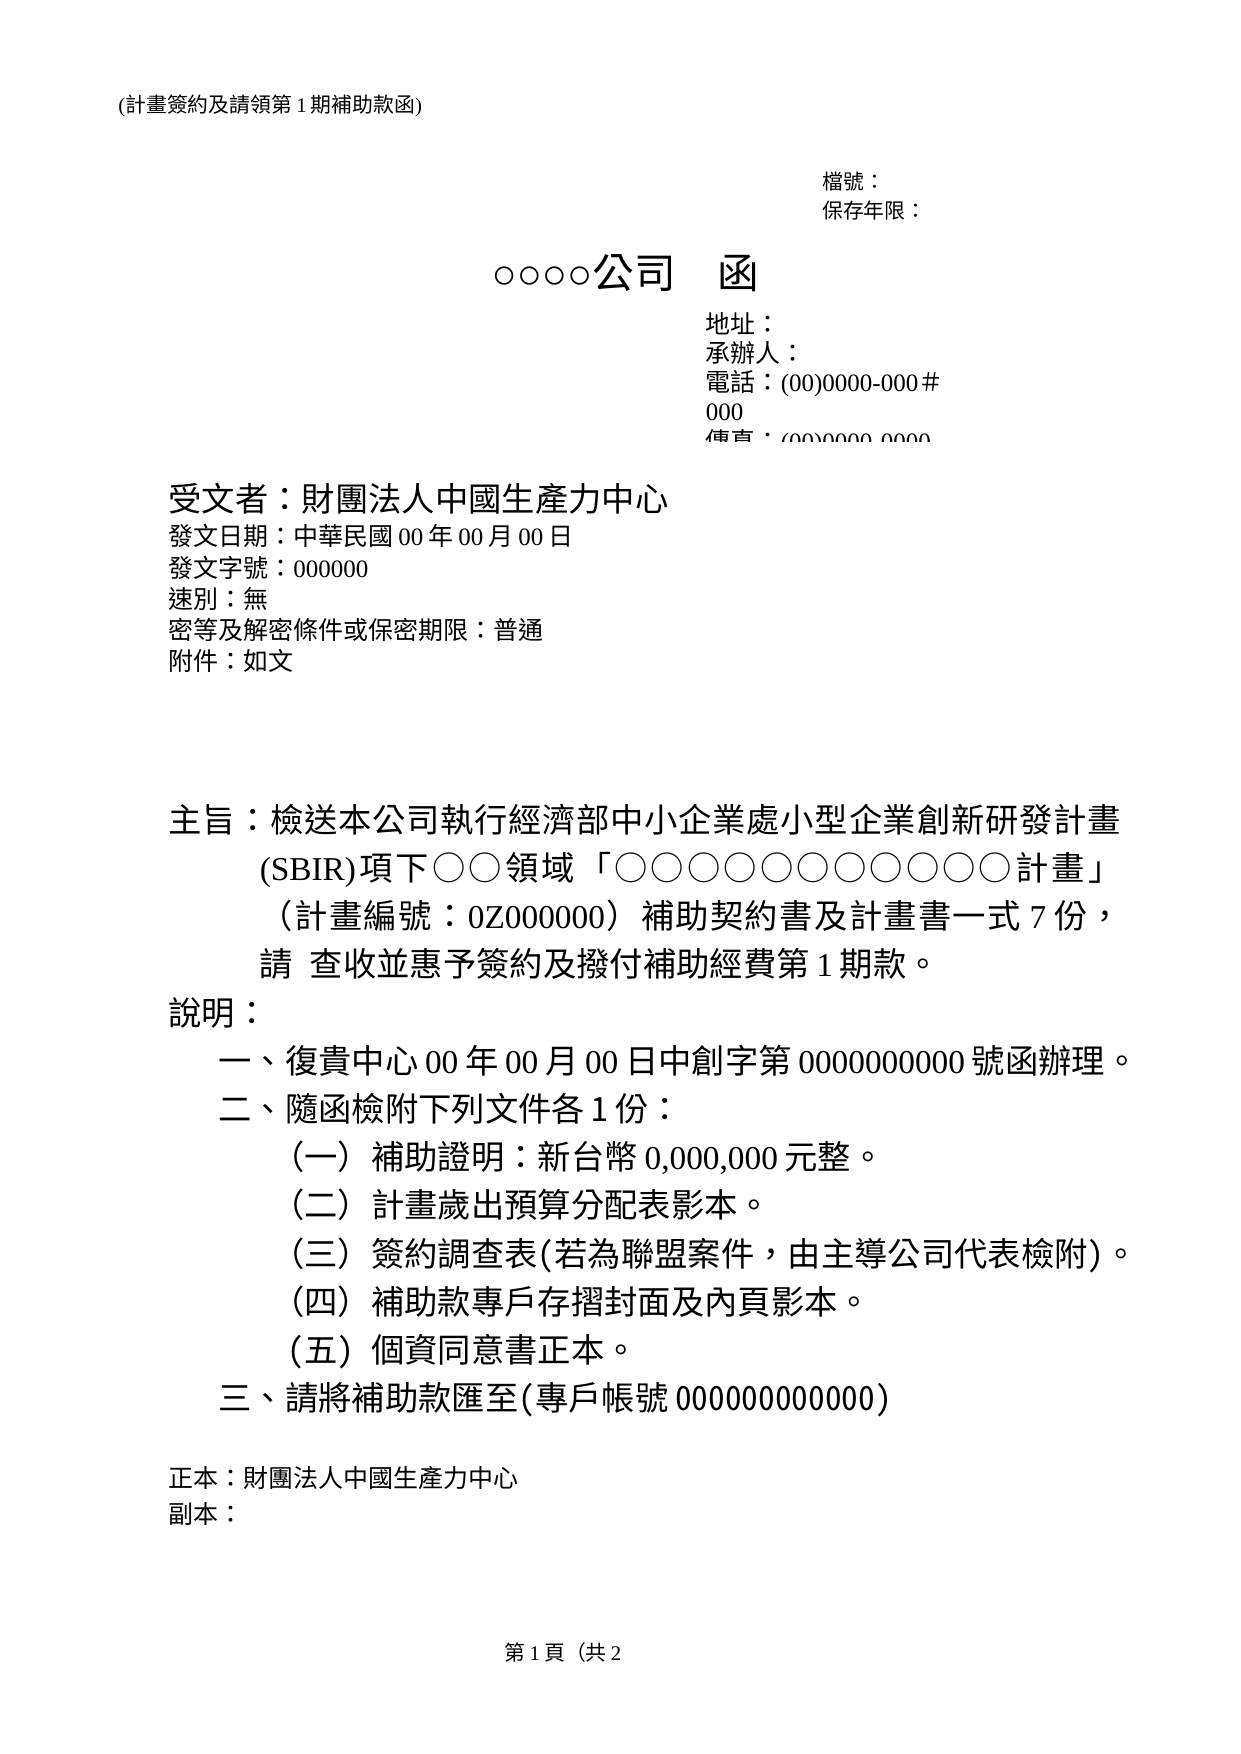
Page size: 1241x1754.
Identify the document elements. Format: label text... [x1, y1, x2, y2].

text （三）簽約調查表(若為聯盟案件，由主導公司代表檢附)。 [271, 1227, 1122, 1276]
text 發文日期：中華民國00年00月00日 [168, 521, 1122, 552]
text 正本：財團法人中國生產力中心 [168, 1459, 1122, 1495]
text （二）計畫歲出預算分配表影本。 [271, 1179, 1122, 1227]
text 傳真：(00)0000-0000 [706, 427, 979, 441]
text （四）補助款專戶存摺封面及內頁影本。 [271, 1276, 1122, 1324]
text 副本： [168, 1495, 1122, 1531]
text ○○○○公司 函 [118, 235, 1132, 302]
text 受文者：財團法人中國生產力中心 [168, 472, 1122, 521]
text 發文字號：000000 [168, 552, 1122, 583]
text 電話：(00)0000-000＃000 [706, 368, 979, 427]
text (五) 個資同意書正本。 [271, 1324, 1122, 1372]
text 地址： [706, 310, 979, 339]
text 承辦人： [706, 339, 979, 368]
text 密等及解密條件或保密期限：普通 [168, 614, 1122, 646]
text 主旨：檢送本公司執行經濟部中小企業處小型企業創新研發計畫(SBIR)項下○○領域「○○○○○○○○○○○計畫」（計畫編號：0Z000000）補助契約書及計畫書一式7份，請 查收並惠予簽約及撥付補助經費第1期款。 [168, 793, 1122, 986]
text （一）補助證明：新台幣0,000,000元整。 [271, 1131, 1122, 1179]
text 說明： [168, 986, 1122, 1034]
text 三、請將補助款匯至(專戶帳號000000000000) [218, 1372, 1122, 1420]
text 二、隨函檢附下列文件各1份： [218, 1083, 1122, 1131]
text 一、復貴中心00年00月00日中創字第0000000000號函辦理。 [218, 1034, 1122, 1083]
text 速別：無 [168, 583, 1122, 614]
text 附件：如文 [168, 646, 1122, 677]
